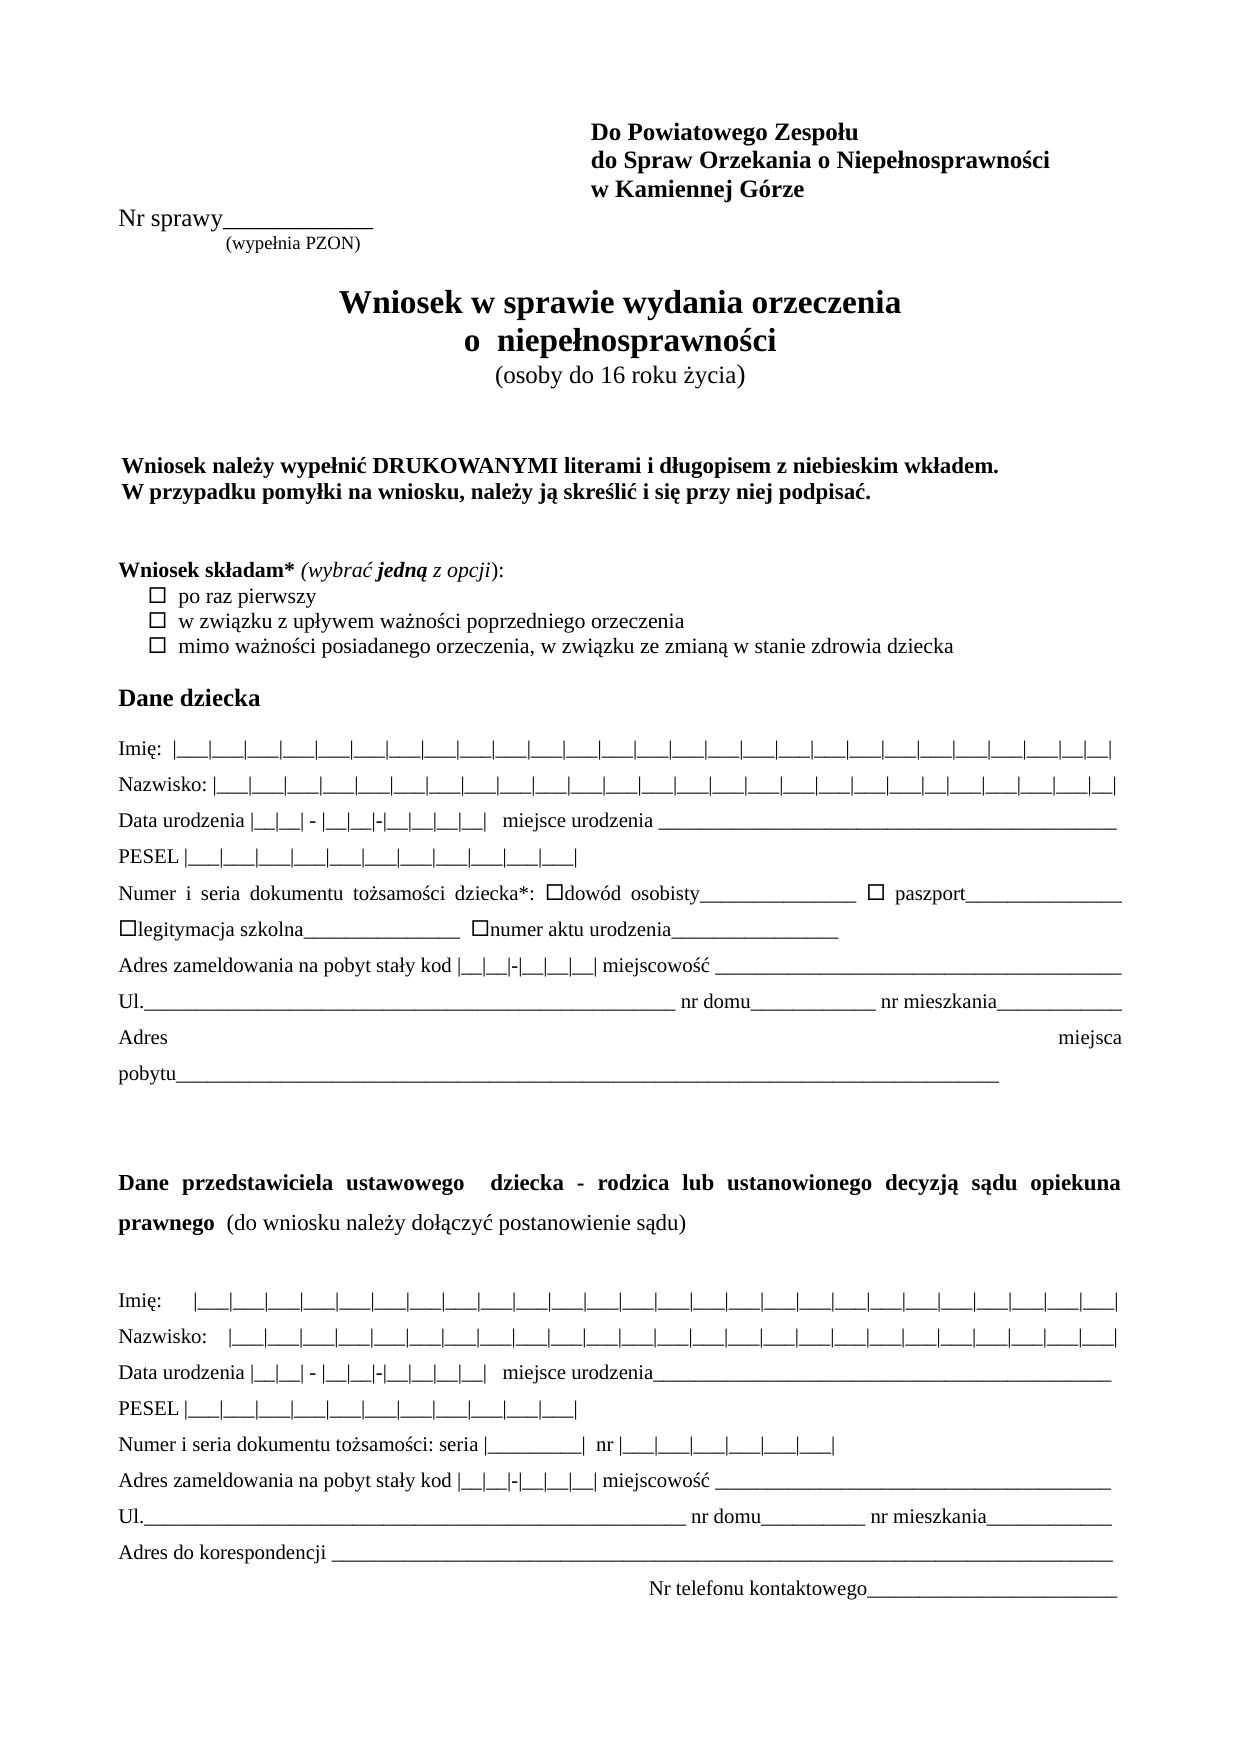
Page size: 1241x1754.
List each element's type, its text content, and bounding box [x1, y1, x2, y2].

text Imię: |___|___|___|___|___|___|___|___|___|___|___|___|___|___|___|___|___|___|___|___|___|___|___|___|___|__|__| [118, 736, 1122, 760]
text Do Powiatowego Zespołu [118, 117, 1122, 145]
text W przypadku pomyłki na wniosku, należy ją skreślić i się przy niej podpisać. [118, 478, 1122, 505]
text Adres zameldowania na pobyt stały kod |__|__|-|__|__|__| miejscowość ______________________________________ [118, 1468, 1122, 1492]
text Nazwisko: |___|___|___|___|___|___|___|___|___|___|___|___|___|___|___|___|___|___|___|___|___|___|___|___|___| [118, 1324, 1122, 1348]
text Nr telefonu kontaktowego________________________ [118, 1576, 1122, 1600]
text Adres zameldowania na pobyt stały kod |__|__|-|__|__|__| miejscowość _______________________________________ [118, 953, 1122, 977]
text Nazwisko: |___|___|___|___|___|___|___|___|___|___|___|___|___|___|___|___|___|___|___|___|__|___|___|___|___|__| [118, 772, 1122, 796]
text PESEL |___|___|___|___|___|___|___|___|___|___|___| [118, 844, 1122, 868]
text Ul.____________________________________________________ nr domu__________ nr mieszkania____________ [118, 1504, 1122, 1528]
text (wypełnia PZON) [118, 232, 1122, 253]
text Dane dziecka [118, 683, 1122, 712]
text Data urodzenia |__|__| - |__|__|-|__|__|__|__| miejsce urodzenia____________________________________________ [118, 1360, 1122, 1384]
text Numer i seria dokumentu tożsamości: seria |_________| nr |___|___|___|___|___|___| [118, 1432, 1122, 1456]
text Dane przedstawiciela ustawowego dziecka - rodzica lub ustanowionego decyzją sądu opiekuna prawnego (do wniosku należy dołączyć postanowienie sądu) [118, 1169, 1122, 1235]
text  mimo ważności posiadanego orzeczenia, w związku ze zmianą w stanie zdrowia dziecka [148, 633, 1122, 658]
text Imię: |___|___|___|___|___|___|___|___|___|___|___|___|___|___|___|___|___|___|___|___|___|___|___|___|___|___| [118, 1288, 1122, 1312]
text o niepełnosprawności [118, 320, 1122, 359]
text Numer i seria dokumentu tożsamości dziecka*: dowód osobisty_______________  paszport_______________ legitymacja szkolna_______________ numer aktu urodzenia________________ [118, 881, 1122, 941]
text  po raz pierwszy [148, 583, 1122, 608]
text PESEL |___|___|___|___|___|___|___|___|___|___|___| [118, 1396, 1122, 1420]
text do Spraw Orzekania o Niepełnosprawności [118, 145, 1122, 174]
text Ul.___________________________________________________ nr domu____________ nr mieszkania____________ [118, 989, 1122, 1013]
text Data urodzenia |__|__| - |__|__|-|__|__|__|__| miejsce urodzenia ____________________________________________ [118, 808, 1122, 832]
text Wniosek należy wypełnić DRUKOWANYMI literami i długopisem z niebieskim wkładem. [118, 452, 1122, 478]
text  w związku z upływem ważności poprzedniego orzeczenia [148, 608, 1122, 633]
text Adres miejsca pobytu_______________________________________________________________________________ [118, 1025, 1122, 1085]
text Wniosek składam* (wybrać jedną z opcji): [118, 557, 1122, 583]
text Adres do korespondencji ___________________________________________________________________________ [118, 1540, 1122, 1564]
text Nr sprawy____________ [118, 203, 1122, 232]
text (osoby do 16 roku życia) [118, 359, 1122, 390]
text Wniosek w sprawie wydania orzeczenia [118, 282, 1122, 320]
text w Kamiennej Górze [118, 174, 1122, 203]
